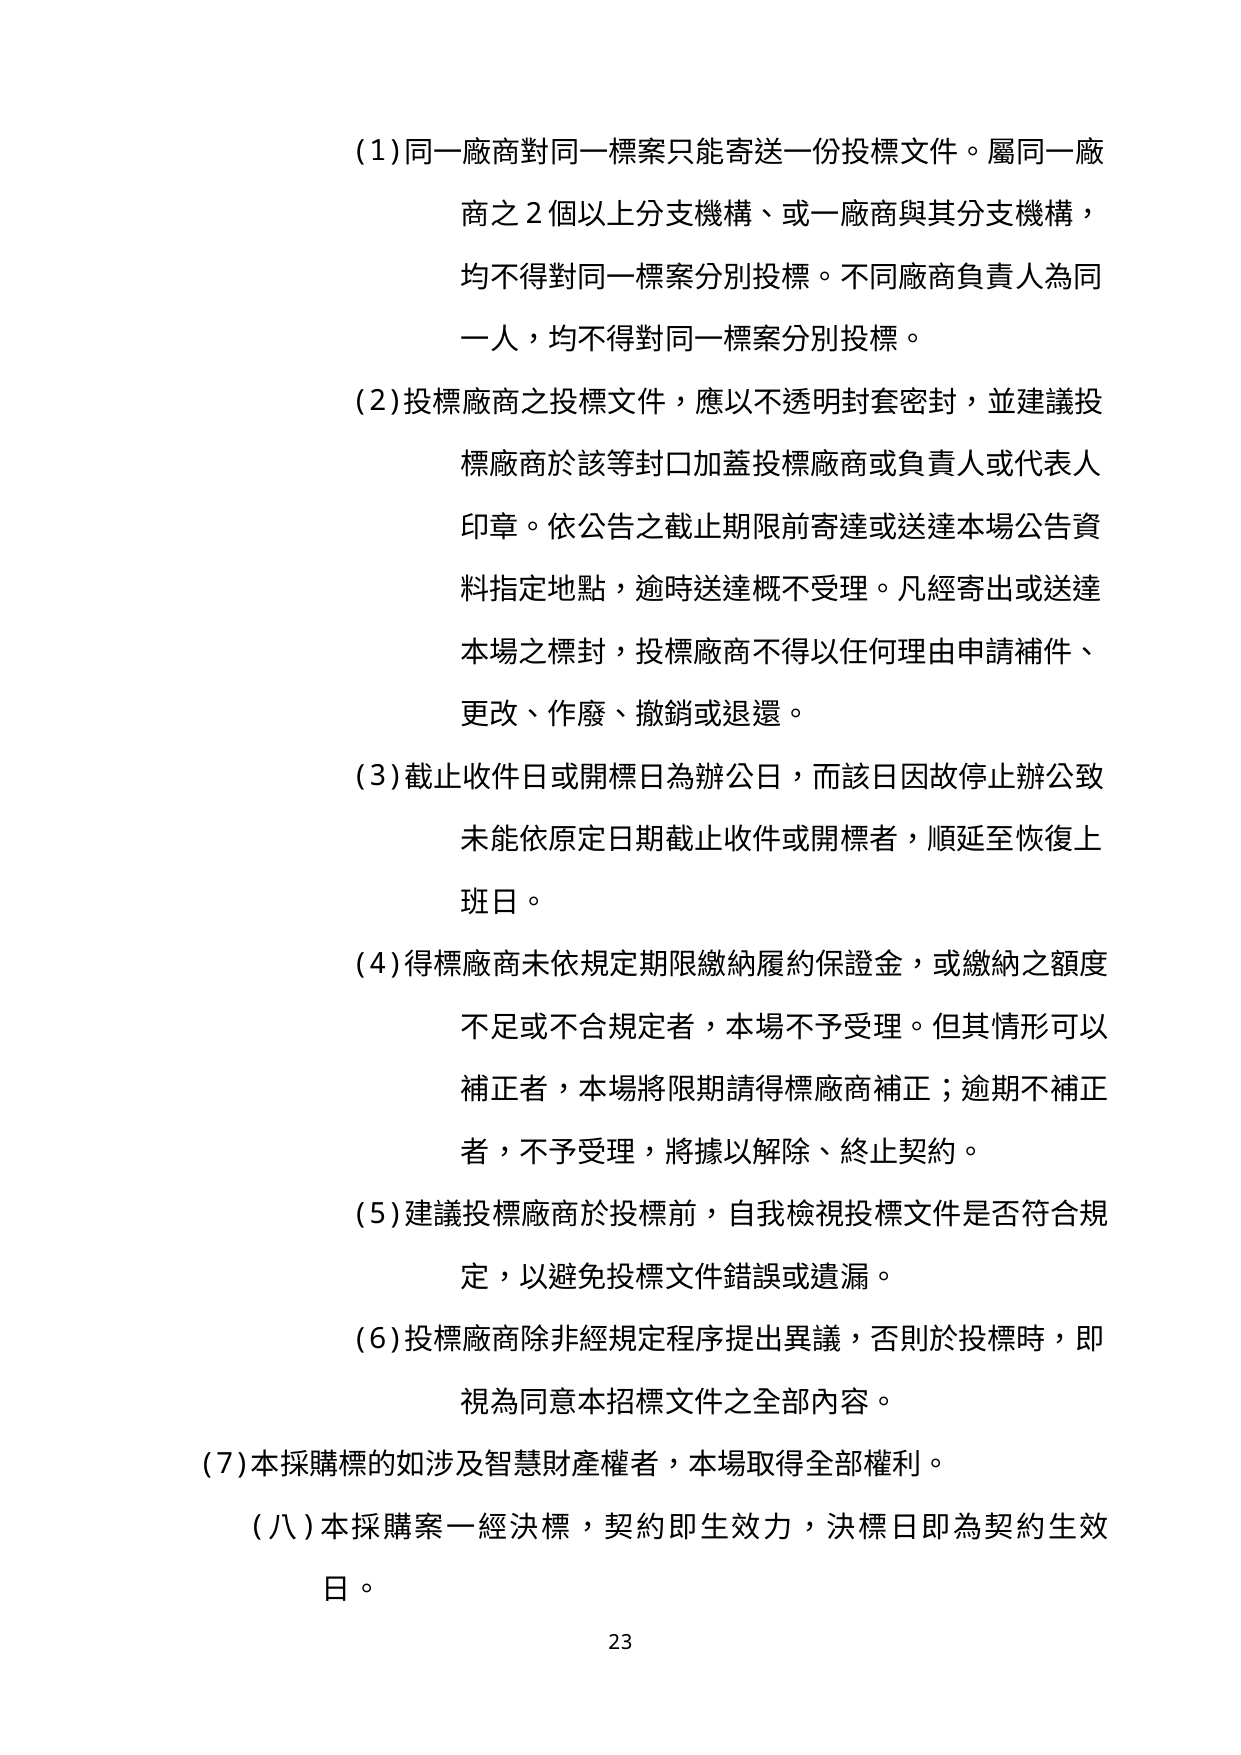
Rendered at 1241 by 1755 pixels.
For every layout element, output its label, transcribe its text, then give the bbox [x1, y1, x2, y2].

list 投標廠商之投標文件，應以不透明封套密封，並建議投標廠商於該等封口加蓋投標廠商或負責人或代表人印章。依公告之截止期限前寄達或送達本場公告資料指定地點，逾時送達概不受理。凡經寄出或送達本場之標封，投標廠商不得以任何理由申請補件、更改、作廢、撤銷或退還。 [351, 358, 1110, 733]
list 本採購標的如涉及智慧財產權者，本場取得全部權利。 [198, 1420, 1110, 1483]
list 投標廠商除非經規定程序提出異議，否則於投標時，即視為同意本招標文件之全部內容。 [351, 1295, 1110, 1420]
text (八)本採購案一經決標，契約即生效力，決標日即為契約生效 日。 [248, 1483, 1110, 1608]
list 同一廠商對同一標案只能寄送一份投標文件。屬同一廠商之2個以上分支機構、或一廠商與其分支機構，均不得對同一標案分別投標。不同廠商負責人為同一人，均不得對同一標案分別投標。 [351, 108, 1110, 358]
list 得標廠商未依規定期限繳納履約保證金，或繳納之額度不足或不合規定者，本場不予受理。但其情形可以補正者，本場將限期請得標廠商補正；逾期不補正者，不予受理，將據以解除、終止契約。 [351, 920, 1110, 1170]
list 建議投標廠商於投標前，自我檢視投標文件是否符合規定，以避免投標文件錯誤或遺漏。 [351, 1170, 1110, 1295]
list 截止收件日或開標日為辦公日，而該日因故停止辦公致未能依原定日期截止收件或開標者，順延至恢復上班日。 [351, 733, 1110, 920]
